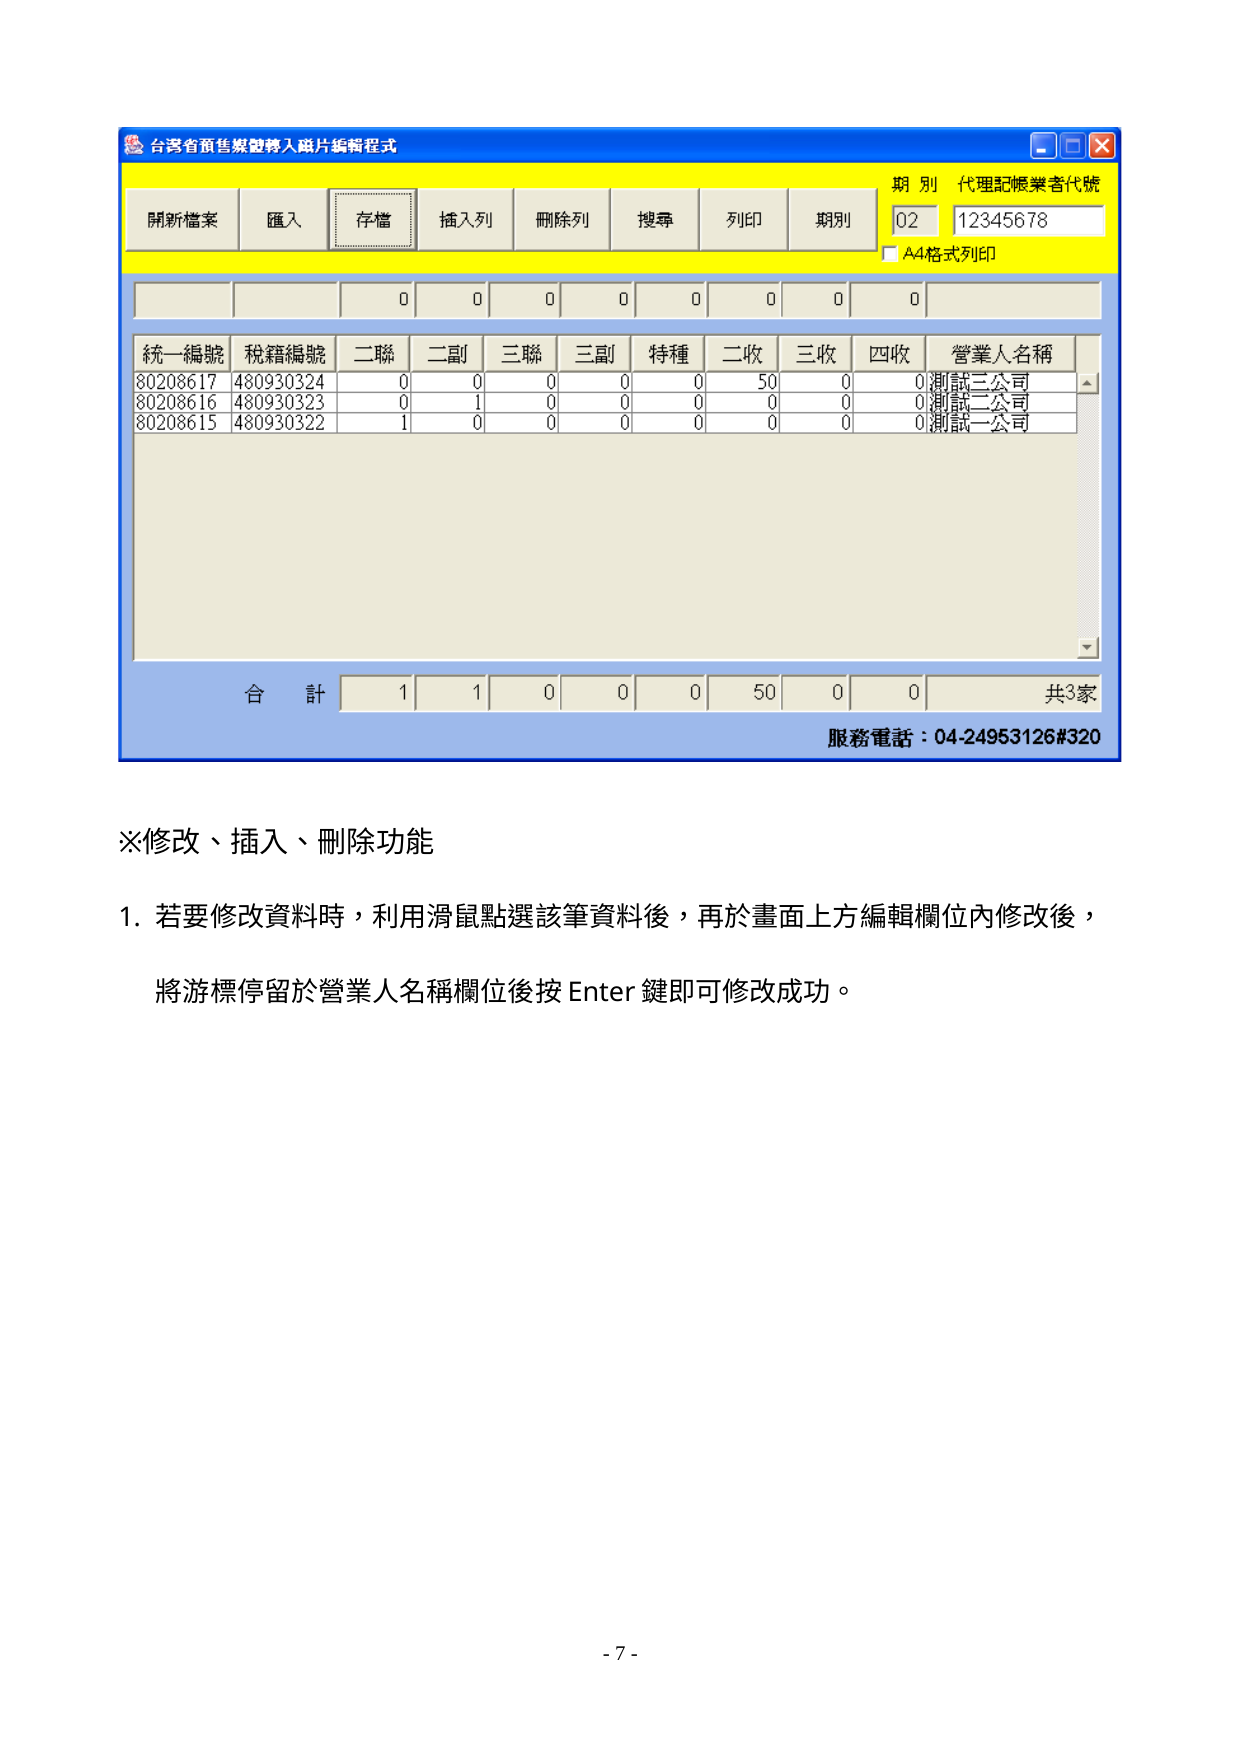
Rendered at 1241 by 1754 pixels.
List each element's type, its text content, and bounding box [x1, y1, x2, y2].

list 若要修改資料時，利用滑鼠點選該筆資料後，再於畫面上方編輯欄位內修改後，將游標停留於營業人名稱欄位後按Enter鍵即可修改成功。 [118, 877, 1122, 1027]
text ※修改、插入、刪除功能 [118, 802, 1122, 877]
picture [118, 127, 1122, 762]
